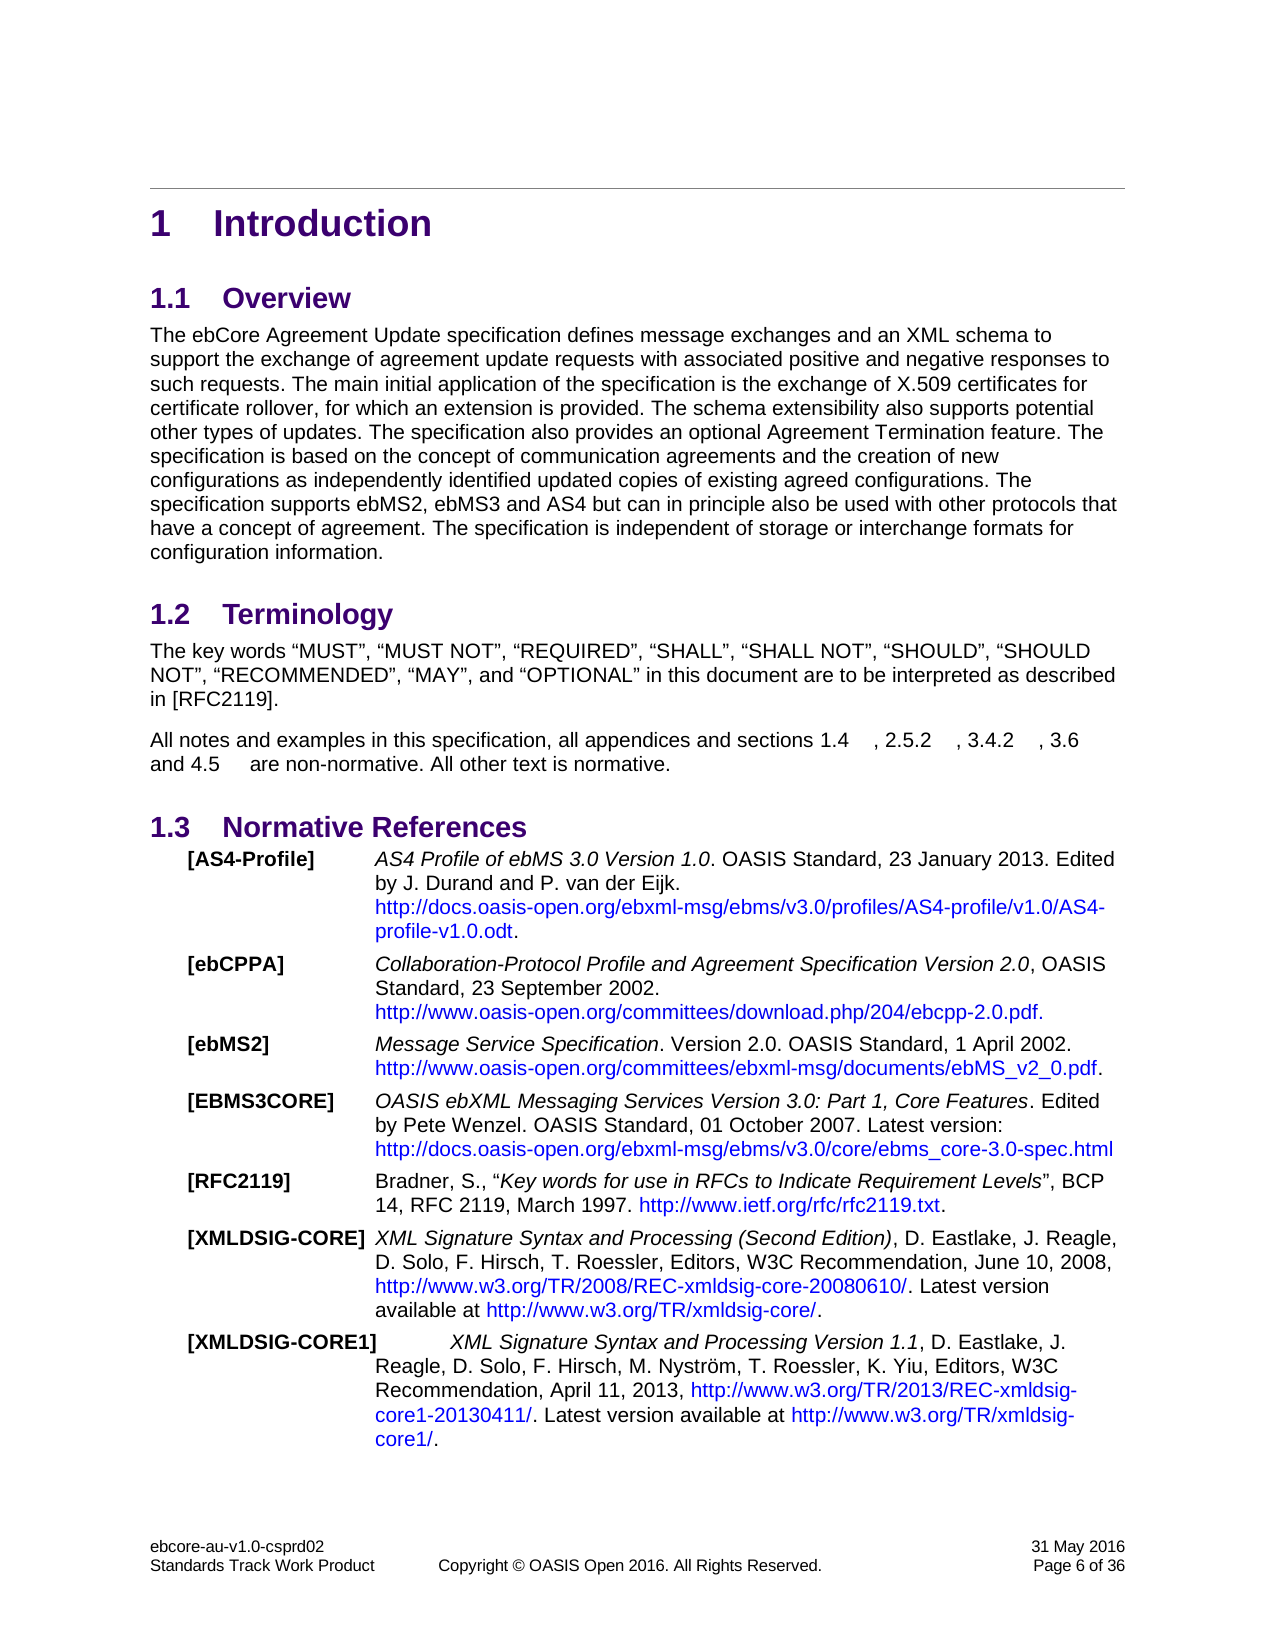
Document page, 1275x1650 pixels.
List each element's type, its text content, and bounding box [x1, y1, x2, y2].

text [AS4-Profile] AS4 Profile of ebMS 3.0 Version 1.0. OASIS Standard, 23 January 2013. Edited by J. Durand and P. van der Eijk. http://docs.oasis-open.org/ebxml-msg/ebms/v3.0/profiles/AS4-profile/v1.0/AS4-profile-v1.0.odt. [187, 847, 1125, 943]
text [XMLDSIG-CORE1] XML Signature Syntax and Processing Version 1.1, D. Eastlake, J. Reagle, D. Solo, F. Hirsch, M. Nyström, T. Roessler, K. Yiu, Editors, W3C Recommendation, April 11, 2013, http://www.w3.org/TR/2013/REC-xmldsig-core1-20130411/. Latest version available at http://www.w3.org/TR/xmldsig-core1/. [187, 1330, 1125, 1451]
text [EBMS3CORE] OASIS ebXML Messaging Services Version 3.0: Part 1, Core Features. Edited by Pete Wenzel. OASIS Standard, 01 October 2007. Latest version: http://docs.oasis-open.org/ebxml-msg/ebms/v3.0/core/ebms_core-3.0-spec.html [187, 1089, 1125, 1161]
subtitle Terminology [150, 597, 1125, 631]
text All notes and examples in this specification, all appendices and sections 1.4 , 2.5.2 , 3.4.2 , 3.6 and 4.5 are non-normative. All other text is normative. [150, 728, 1125, 776]
text The key words “MUST”, “MUST NOT”, “REQUIRED”, “SHALL”, “SHALL NOT”, “SHOULD”, “SHOULD NOT”, “RECOMMENDED”, “MAY”, and “OPTIONAL” in this document are to be interpreted as described in [RFC2119]. [150, 639, 1125, 711]
text [ebCPPA] Collaboration-Protocol Profile and Agreement Specification Version 2.0, OASIS Standard, 23 September 2002. http://www.oasis-open.org/committees/download.php/204/ebcpp-2.0.pdf. [187, 952, 1125, 1024]
text [ebMS2] Message Service Specification. Version 2.0. OASIS Standard, 1 April 2002. http://www.oasis-open.org/committees/ebxml-msg/documents/ebMS_v2_0.pdf. [187, 1032, 1125, 1080]
subtitle Introduction [150, 189, 1125, 244]
text [RFC2119] Bradner, S., “Key words for use in RFCs to Indicate Requirement Levels”, BCP 14, RFC 2119, March 1997. http://www.ietf.org/rfc/rfc2119.txt. [187, 1169, 1125, 1217]
text The ebCore Agreement Update specification defines message exchanges and an XML schema to support the exchange of agreement update requests with associated positive and negative responses to such requests. The main initial application of the specification is the exchange of X.509 certificates for certificate rollover, for which an extension is provided. The schema extensibility also supports potential other types of updates. The specification also provides an optional Agreement Termination feature. The specification is based on the concept of communication agreements and the creation of new configurations as independently identified updated copies of existing agreed configurations. The specification supports ebMS2, ebMS3 and AS4 but can in principle also be used with other protocols that have a concept of agreement. The specification is independent of storage or interchange formats for configuration information. [150, 323, 1125, 564]
subtitle Normative References [150, 809, 1125, 843]
subtitle Overview [150, 281, 1125, 315]
text [XMLDSIG-CORE] XML Signature Syntax and Processing (Second Edition), D. Eastlake, J. Reagle, D. Solo, F. Hirsch, T. Roessler, Editors, W3C Recommendation, June 10, 2008, http://www.w3.org/TR/2008/REC-xmldsig-core-20080610/. Latest version available at http://www.w3.org/TR/xmldsig-core/. [187, 1226, 1125, 1322]
